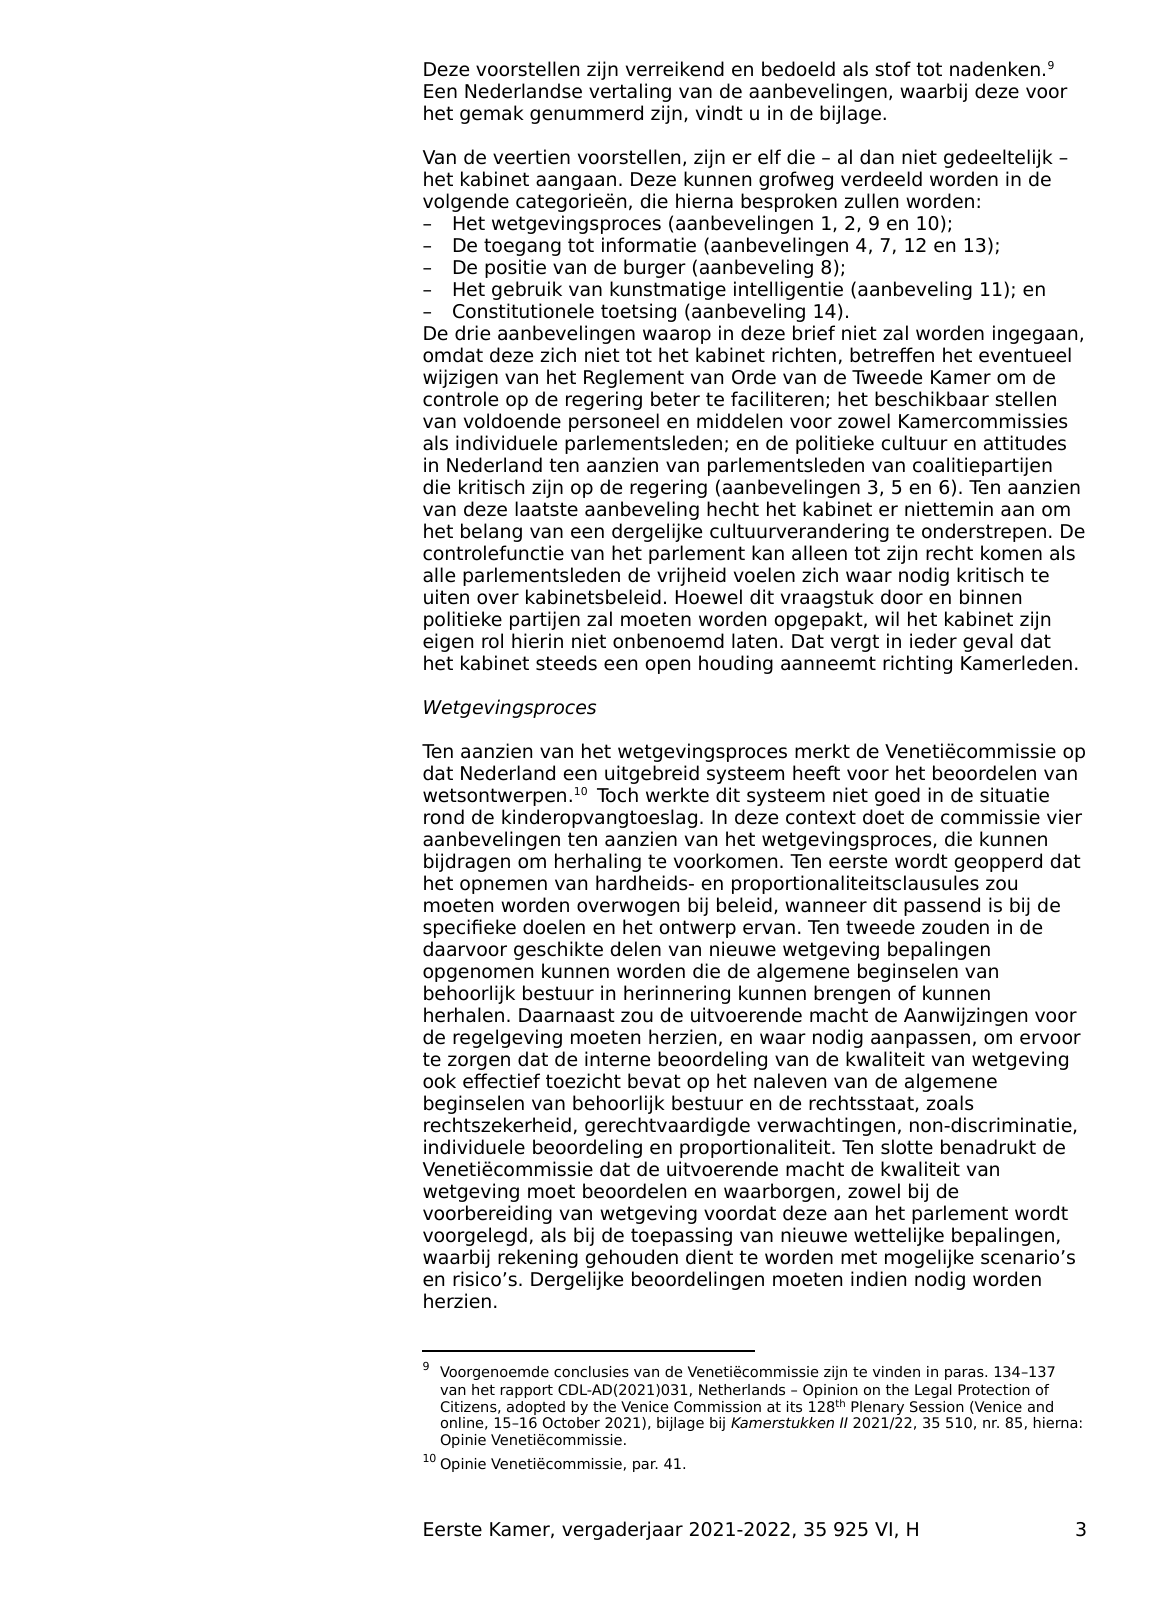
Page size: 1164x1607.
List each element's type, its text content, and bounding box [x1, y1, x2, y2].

text Voorgenoemde conclusies van de Venetiëcommissie zijn te vinden in paras. 134–137 van het rapport CDL-AD(2021)031, Netherlands – Opinion on the Legal Protection of Citizens, adopted by the Venice Commission at its 128th Plenary Session (Venice and online, 15–16 October 2021), bijlage bij Kamerstukken II 2021/22, 35 510, nr. 85, hierna: Opinie Venetiëcommissie. [422, 1360, 1087, 1449]
text – De positie van de burger (aanbeveling 8); [422, 257, 1087, 279]
text Deze voorstellen zijn verreikend en bedoeld als stof tot nadenken. Een Nederlandse vertaling van de aanbevelingen, waarbij deze voor het gemak genummerd zijn, vindt u in de bijlage. [422, 59, 1087, 125]
text – Constitutionele toetsing (aanbeveling 14). [422, 301, 1087, 323]
text – De toegang tot informatie (aanbevelingen 4, 7, 12 en 13); [422, 235, 1087, 257]
text – Het gebruik van kunstmatige intelligentie (aanbeveling 11); en [422, 279, 1087, 301]
text – Het wetgevingsproces (aanbevelingen 1, 2, 9 en 10); [422, 213, 1087, 235]
text Opinie Venetiëcommissie, par. 41. [422, 1452, 1087, 1474]
text Van de veertien voorstellen, zijn er elf die – al dan niet gedeeltelijk – het kabinet aangaan. Deze kunnen grofweg verdeeld worden in de volgende categorieën, die hierna besproken zullen worden: [422, 147, 1087, 213]
text Ten aanzien van het wetgevingsproces merkt de Venetiëcommissie op dat Nederland een uitgebreid systeem heeft voor het beoordelen van wetsontwerpen. Toch werkte dit systeem niet goed in de situatie rond de kinderopvangtoeslag. In deze context doet de commissie vier aanbevelingen ten aanzien van het wetgevingsproces, die kunnen bijdragen om herhaling te voorkomen. Ten eerste wordt geopperd dat het opnemen van hardheids- en proportionaliteitsclausules zou moeten worden overwogen bij beleid, wanneer dit passend is bij de specifieke doelen en het ontwerp ervan. Ten tweede zouden in de daarvoor geschikte delen van nieuwe wetgeving bepalingen opgenomen kunnen worden die de algemene beginselen van behoorlijk bestuur in herinnering kunnen brengen of kunnen herhalen. Daarnaast zou de uitvoerende macht de Aanwijzingen voor de regelgeving moeten herzien, en waar nodig aanpassen, om ervoor te zorgen dat de interne beoordeling van de kwaliteit van wetgeving ook effectief toezicht bevat op het naleven van de algemene beginselen van behoorlijk bestuur en de rechtsstaat, zoals rechtszekerheid, gerechtvaardigde verwachtingen, non-discriminatie, individuele beoordeling en proportionaliteit. Ten slotte benadrukt de Venetiëcommissie dat de uitvoerende macht de kwaliteit van wetgeving moet beoordelen en waarborgen, zowel bij de voorbereiding van wetgeving voordat deze aan het parlement wordt voorgelegd, als bij de toepassing van nieuwe wettelijke bepalingen, waarbij rekening gehouden dient te worden met mogelijke scenario’s en risico’s. Dergelijke beoordelingen moeten indien nodig worden herzien. [422, 741, 1087, 1312]
subtitle Wetgevingsproces [422, 697, 1087, 719]
text De drie aanbevelingen waarop in deze brief niet zal worden ingegaan, omdat deze zich niet tot het kabinet richten, betreffen het eventueel wijzigen van het Reglement van Orde van de Tweede Kamer om de controle op de regering beter te faciliteren; het beschikbaar stellen van voldoende personeel en middelen voor zowel Kamercommissies als individuele parlementsleden; en de politieke cultuur en attitudes in Nederland ten aanzien van parlementsleden van coalitiepartijen die kritisch zijn op de regering (aanbevelingen 3, 5 en 6). Ten aanzien van deze laatste aanbeveling hecht het kabinet er niettemin aan om het belang van een dergelijke cultuurverandering te onderstrepen. De controlefunctie van het parlement kan alleen tot zijn recht komen als alle parlementsleden de vrijheid voelen zich waar nodig kritisch te uiten over kabinetsbeleid. Hoewel dit vraagstuk door en binnen politieke partijen zal moeten worden opgepakt, wil het kabinet zijn eigen rol hierin niet onbenoemd laten. Dat vergt in ieder geval dat het kabinet steeds een open houding aanneemt richting Kamerleden. [422, 323, 1087, 675]
